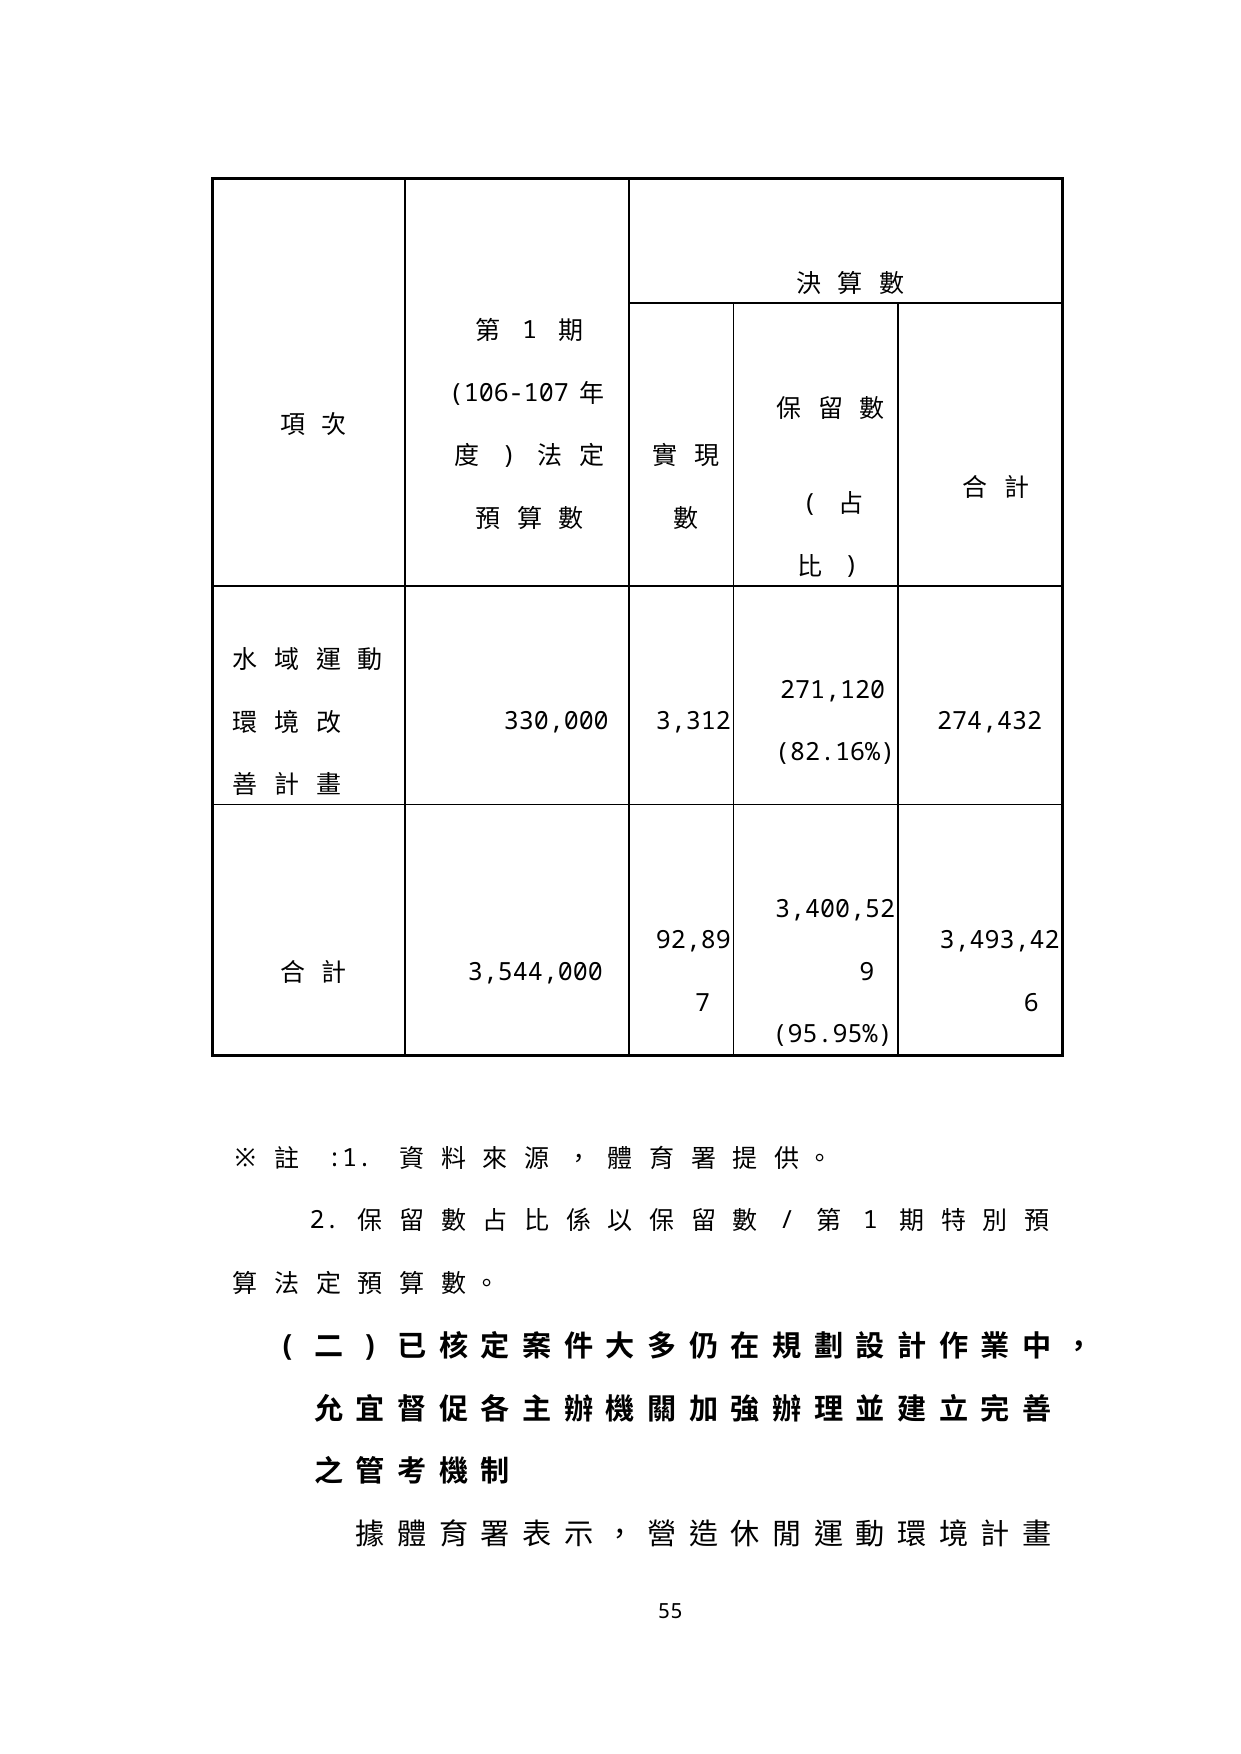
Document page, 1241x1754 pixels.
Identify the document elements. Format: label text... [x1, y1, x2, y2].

table_cell 3,312 [630, 587, 733, 804]
table_cell 合計 [899, 304, 1061, 585]
text ※註:1.資料來源，體育署提供。 [210, 1115, 1058, 1177]
table_cell 實現數 [630, 304, 733, 585]
text 據體育署表示，營造休閒運動環境計畫為競爭型補助計畫，各地方政府須整合轄內運動場館設施、自行車道改善需求進行初審後，統一將申請計畫陳報體育署審核。依該計畫截至107年底之辦理進度統計(詳附表2)，營造優質友善運動場館設施計畫已核定補助案計119案，其中8案已完工、36案施工中、7案發包中、68案規劃設計作業中；自行車道計畫已核定補助案計50案，1案已完工、28案施工中、4案工程發包中、17案規劃設計作業中；水域運動環境改善計畫已核定補助案計12案，1案已完工、1案施工中、1案工程發包中、9案規劃設計作業中。鑑於大多數補助案仍在規劃設計作業中，允宜加強辦理並建立完善之管考機制，以利各項運動設施如期完成。 [271, 1490, 1058, 1552]
table_header 項次 [214, 180, 404, 585]
table_cell 3,400,529 (95.95%) [734, 805, 897, 1054]
text 2.保留數占比係以保留數/第1期特別預算法定預算數。 [213, 1177, 1058, 1302]
table_cell 92,897 [630, 805, 733, 1054]
table_cell 274,432 [899, 587, 1061, 804]
table_cell 水域運動環境改 善計畫 [214, 587, 404, 804]
table_cell 保留數 (占比) [734, 304, 897, 585]
table_header 決算數 [630, 180, 1061, 302]
table_cell 合計 [214, 805, 404, 1054]
table_cell 330,000 [406, 587, 628, 804]
table_cell 271,120 (82.16%) [734, 587, 897, 804]
text (二)已核定案件大多仍在規劃設計作業中，允宜督促各主辦機關加強辦理並建立完善之管考機制 [242, 1302, 1058, 1490]
table_cell 3,544,000 [406, 805, 628, 1054]
table_header 第1期(106-107年度)法定預算數 [406, 180, 628, 585]
table_cell 3,493,426 [899, 805, 1061, 1054]
